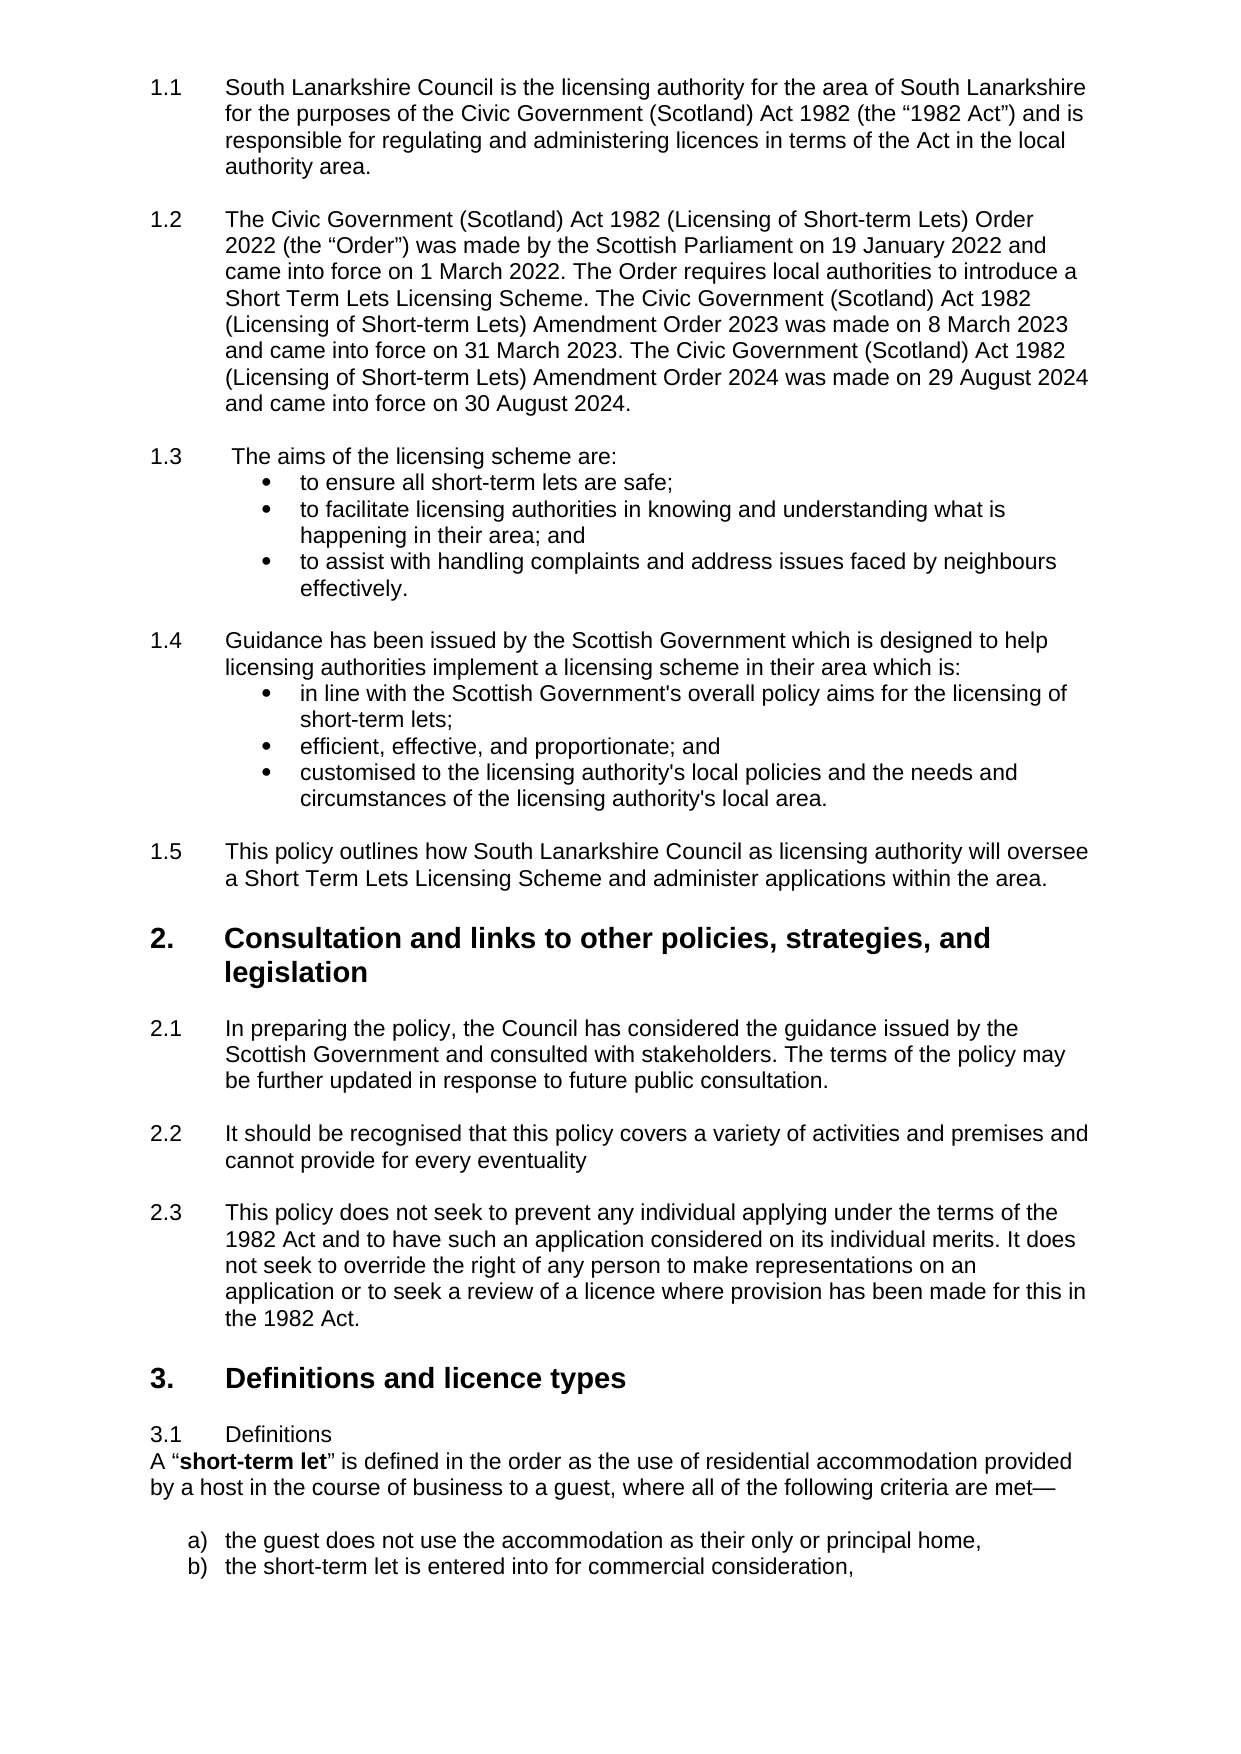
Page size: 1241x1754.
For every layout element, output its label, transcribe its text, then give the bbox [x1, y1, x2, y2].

text 1.5 This policy outlines how South Lanarkshire Council as licensing authority will oversee a Short Term Lets Licensing Scheme and administer applications within the area. [150, 838, 1090, 891]
text 2.2 It should be recognised that this policy covers a variety of activities and premises and cannot provide for every eventuality [150, 1120, 1090, 1173]
list to facilitate licensing authorities in knowing and understanding what is happening in their area; and [262, 496, 1090, 548]
text 1.2 The Civic Government (Scotland) Act 1982 (Licensing of Short-term Lets) Order 2022 (the “Order”) was made by the Scottish Parliament on 19 January 2022 and came into force on 1 March 2022. The Order requires local authorities to introduce a Short Term Lets Licensing Scheme. The Civic Government (Scotland) Act 1982 (Licensing of Short-term Lets) Amendment Order 2023 was made on 8 March 2023 and came into force on 31 March 2023. The Civic Government (Scotland) Act 1982 (Licensing of Short-term Lets) Amendment Order 2024 was made on 29 August 2024 and came into force on 30 August 2024. [150, 206, 1090, 416]
list the short-term let is entered into for commercial consideration, [187, 1553, 1090, 1579]
list the guest does not use the accommodation as their only or principal home, [187, 1527, 1090, 1553]
subtitle 2. Consultation and links to other policies, strategies, and legislation [150, 921, 1090, 988]
list to assist with handling complaints and address issues faced by neighbours effectively. [262, 548, 1090, 601]
text 2.3 This policy does not seek to prevent any individual applying under the terms of the 1982 Act and to have such an application considered on its individual merits. It does not seek to override the right of any person to make representations on an application or to seek a review of a licence where provision has been made for this in the 1982 Act. [150, 1199, 1090, 1331]
list efficient, effective, and proportionate; and [262, 733, 1090, 759]
text 1.4 Guidance has been issued by the Scottish Government which is designed to help licensing authorities implement a licensing scheme in their area which is: [150, 627, 1090, 680]
text 2.1 In preparing the policy, the Council has considered the guidance issued by the Scottish Government and consulted with stakeholders. The terms of the policy may be further updated in response to future public consultation. [150, 1015, 1090, 1094]
text 1.1 South Lanarkshire Council is the licensing authority for the area of South Lanarkshire for the purposes of the Civic Government (Scotland) Act 1982 (the “1982 Act”) and is responsible for regulating and administering licences in terms of the Act in the local authority area. [150, 74, 1090, 179]
list customised to the licensing authority's local policies and the needs and circumstances of the licensing authority's local area. [262, 759, 1090, 812]
text 3.1 Definitions [150, 1421, 1090, 1448]
list in line with the Scottish Government's overall policy aims for the licensing of short-term lets; [262, 680, 1090, 733]
subtitle 3. Definitions and licence types [150, 1362, 1090, 1395]
text A “short-term let” is defined in the order as the use of residential accommodation provided by a host in the course of business to a guest, where all of the following criteria are met— [150, 1448, 1090, 1501]
list to ensure all short-term lets are safe; [262, 469, 1090, 496]
text 1.3 The aims of the licensing scheme are: [150, 443, 1090, 469]
